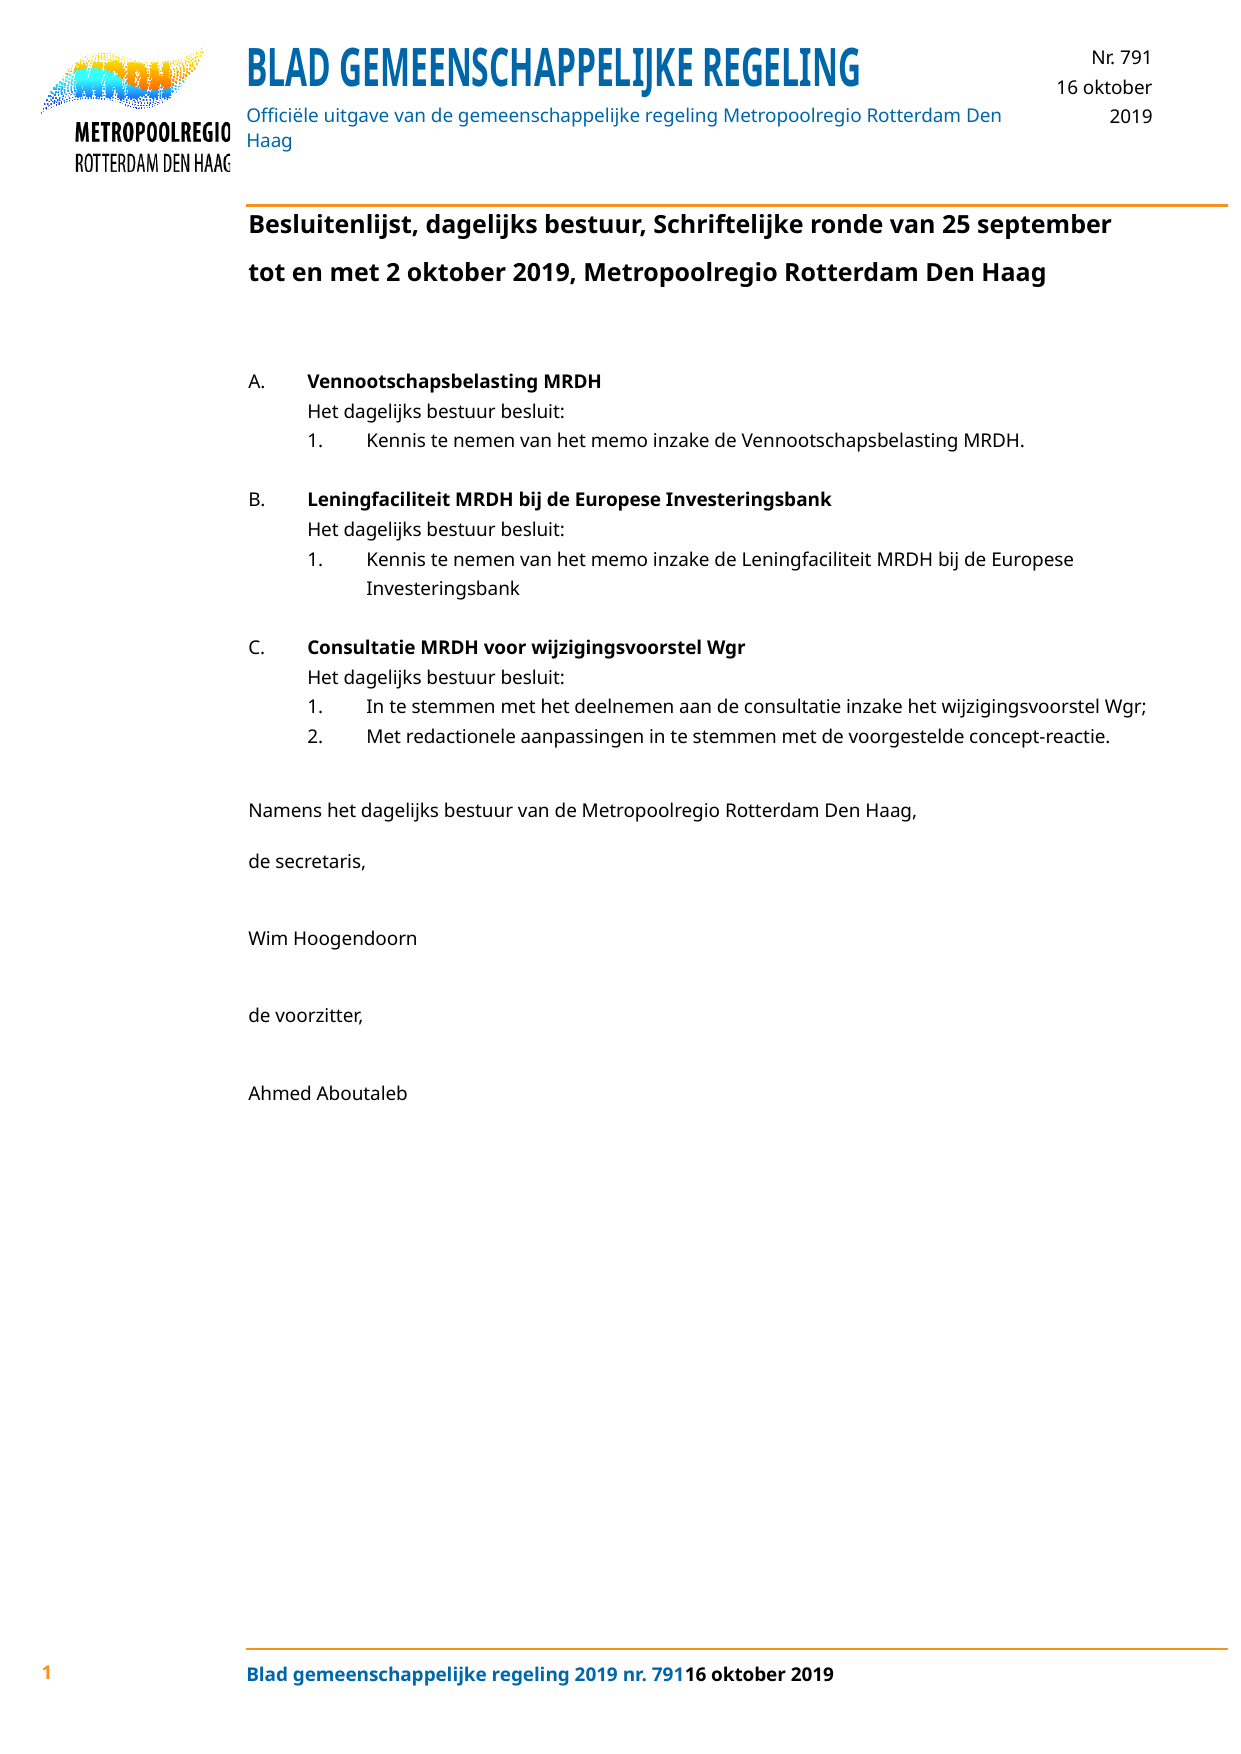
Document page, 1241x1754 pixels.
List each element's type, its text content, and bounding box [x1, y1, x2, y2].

text Wim Hoogendoorn [248, 926, 1152, 951]
text Ahmed Aboutaleb [248, 1080, 1152, 1106]
picture [41, 47, 231, 172]
text Besluitenlijst, dagelijks bestuur, Schriftelijke ronde van 25 september tot en met 2 oktober 2019, Metropoolregio Rotterdam Den Haag [248, 207, 1152, 288]
list Kennis te nemen van het memo inzake de Leningfaciliteit MRDH bij de Europese Investeringsbank [307, 546, 1152, 601]
text Namens het dagelijks bestuur van de Metropoolregio Rotterdam Den Haag, [248, 797, 1152, 823]
text de secretaris, [248, 848, 1152, 874]
text de voorzitter, [248, 1003, 1152, 1028]
list Het dagelijks bestuur besluit: [248, 516, 1152, 542]
list Consultatie MRDH voor wijzigingsvoorstel Wgr [248, 634, 1152, 660]
list Het dagelijks bestuur besluit: [248, 398, 1152, 424]
list Met redactionele aanpassingen in te stemmen met de voorgestelde concept-reactie. [307, 723, 1152, 749]
list Het dagelijks bestuur besluit: [248, 664, 1152, 690]
list Leningfaciliteit MRDH bij de Europese Investeringsbank [248, 487, 1152, 512]
list Vennootschapsbelasting MRDH [248, 368, 1152, 394]
list Kennis te nemen van het memo inzake de Vennootschapsbelasting MRDH. [307, 427, 1152, 453]
list In te stemmen met het deelnemen aan de consultatie inzake het wijzigingsvoorstel Wgr; [307, 694, 1152, 719]
